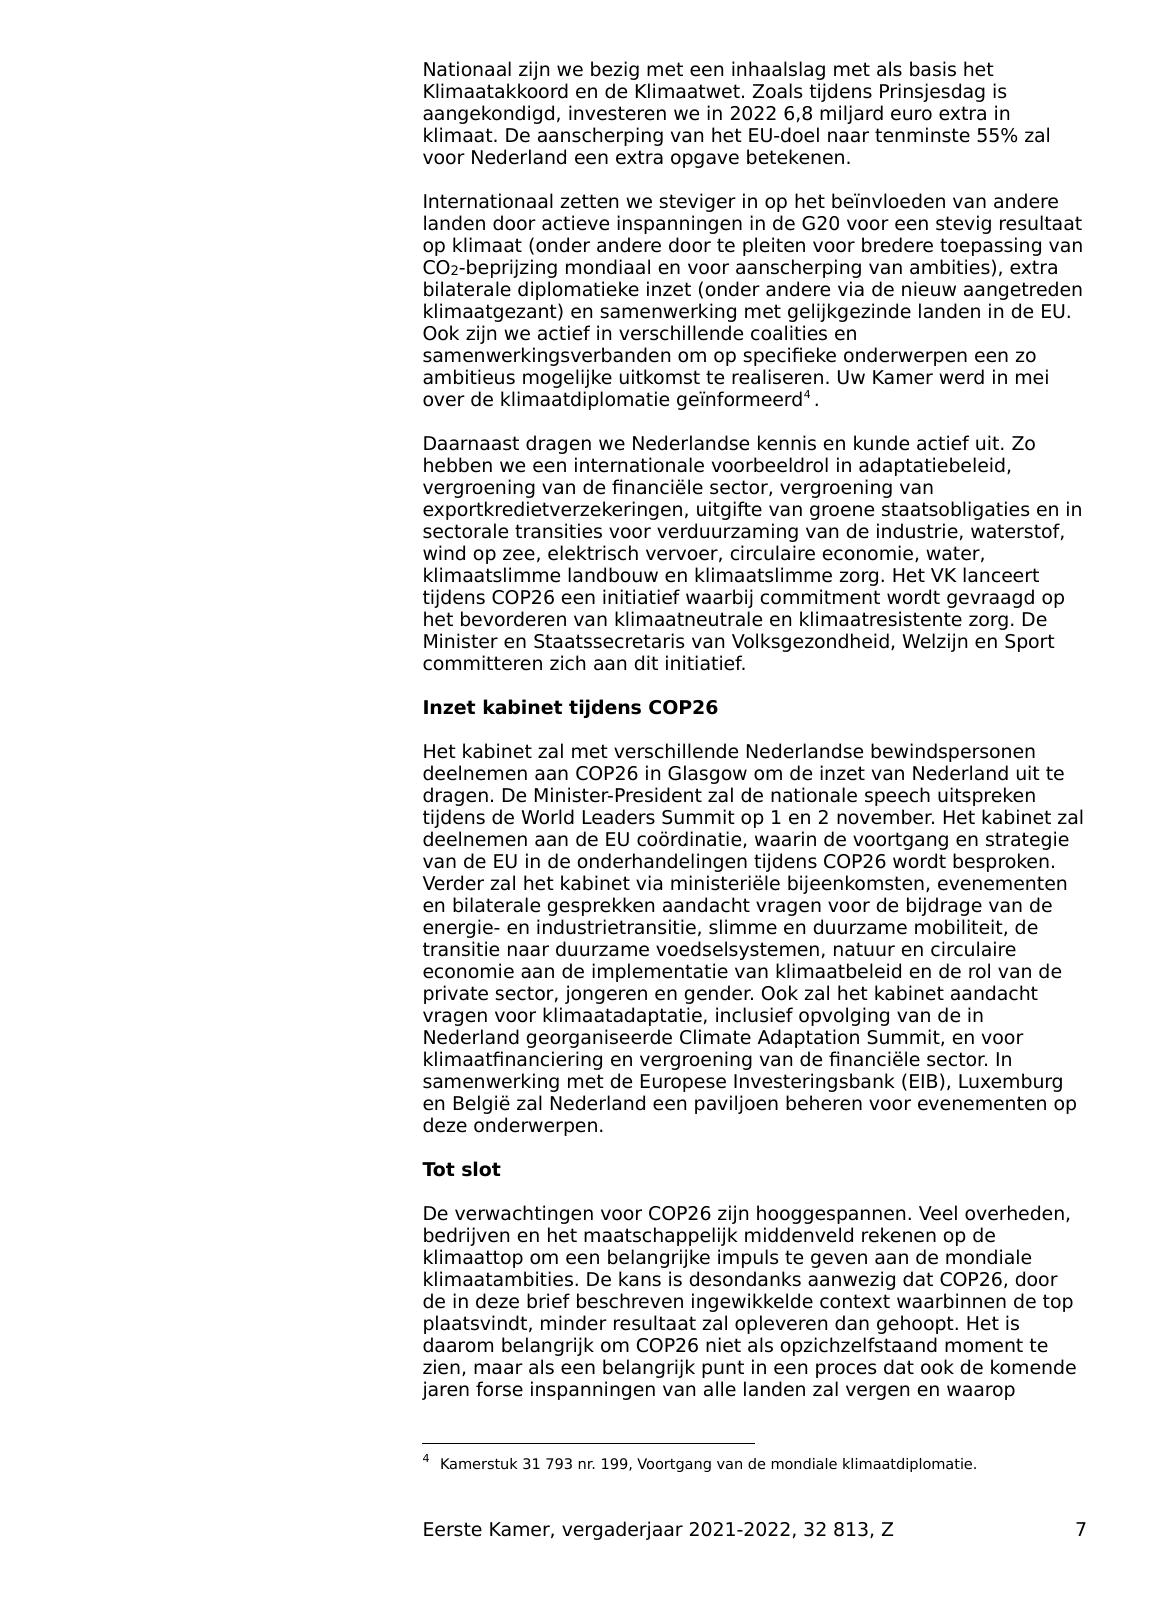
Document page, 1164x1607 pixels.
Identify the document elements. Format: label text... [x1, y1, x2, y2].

subtitle Inzet kabinet tijdens COP26 [422, 697, 1087, 719]
text Het kabinet zal met verschillende Nederlandse bewindspersonen deelnemen aan COP26 in Glasgow om de inzet van Nederland uit te dragen. De Minister-President zal de nationale speech uitspreken tijdens de World Leaders Summit op 1 en 2 november. Het kabinet zal deelnemen aan de EU coördinatie, waarin de voortgang en strategie van de EU in de onderhandelingen tijdens COP26 wordt besproken. Verder zal het kabinet via ministeriële bijeenkomsten, evenementen en bilaterale gesprekken aandacht vragen voor de bijdrage van de energie- en industrietransitie, slimme en duurzame mobiliteit, de transitie naar duurzame voedselsystemen, natuur en circulaire economie aan de implementatie van klimaatbeleid en de rol van de private sector, jongeren en gender. Ook zal het kabinet aandacht vragen voor klimaatadaptatie, inclusief opvolging van de in Nederland georganiseerde Climate Adaptation Summit, en voor klimaatfinanciering en vergroening van de financiële sector. In samenwerking met de Europese Investeringsbank (EIB), Luxemburg en België zal Nederland een paviljoen beheren voor evenementen op deze onderwerpen. [422, 741, 1087, 1137]
text Internationaal zetten we steviger in op het beïnvloeden van andere landen door actieve inspanningen in de G20 voor een stevig resultaat op klimaat (onder andere door te pleiten voor bredere toepassing van CO2-beprijzing mondiaal en voor aanscherping van ambities), extra bilaterale diplomatieke inzet (onder andere via de nieuw aangetreden klimaatgezant) en samenwerking met gelijkgezinde landen in de EU. Ook zijn we actief in verschillende coalities en samenwerkingsverbanden om op specifieke onderwerpen een zo ambitieus mogelijke uitkomst te realiseren. Uw Kamer werd in mei over de klimaatdiplomatie geïnformeerd. [422, 191, 1087, 411]
subtitle Tot slot [422, 1159, 1087, 1181]
text Nationaal zijn we bezig met een inhaalslag met als basis het Klimaatakkoord en de Klimaatwet. Zoals tijdens Prinsjesdag is aangekondigd, investeren we in 2022 6,8 miljard euro extra in klimaat. De aanscherping van het EU-doel naar tenminste 55% zal voor Nederland een extra opgave betekenen. [422, 59, 1087, 169]
text Daarnaast dragen we Nederlandse kennis en kunde actief uit. Zo hebben we een internationale voorbeeldrol in adaptatiebeleid, vergroening van de financiële sector, vergroening van exportkredietverzekeringen, uitgifte van groene staatsobligaties en in sectorale transities voor verduurzaming van de industrie, waterstof, wind op zee, elektrisch vervoer, circulaire economie, water, klimaatslimme landbouw en klimaatslimme zorg. Het VK lanceert tijdens COP26 een initiatief waarbij commitment wordt gevraagd op het bevorderen van klimaatneutrale en klimaatresistente zorg. De Minister en Staatssecretaris van Volksgezondheid, Welzijn en Sport committeren zich aan dit initiatief. [422, 433, 1087, 675]
text De verwachtingen voor COP26 zijn hooggespannen. Veel overheden, bedrijven en het maatschappelijk middenveld rekenen op de klimaattop om een belangrijke impuls te geven aan de mondiale klimaatambities. De kans is desondanks aanwezig dat COP26, door de in deze brief beschreven ingewikkelde context waarbinnen de top plaatsvindt, minder resultaat zal opleveren dan gehoopt. Het is daarom belangrijk om COP26 niet als opzichzelfstaand moment te zien, maar als een belangrijk punt in een proces dat ook de komende jaren forse inspanningen van alle landen zal vergen en waarop [422, 1203, 1087, 1401]
text Kamerstuk 31 793 nr. 199, Voortgang van de mondiale klimaatdiplomatie. [422, 1452, 1087, 1474]
